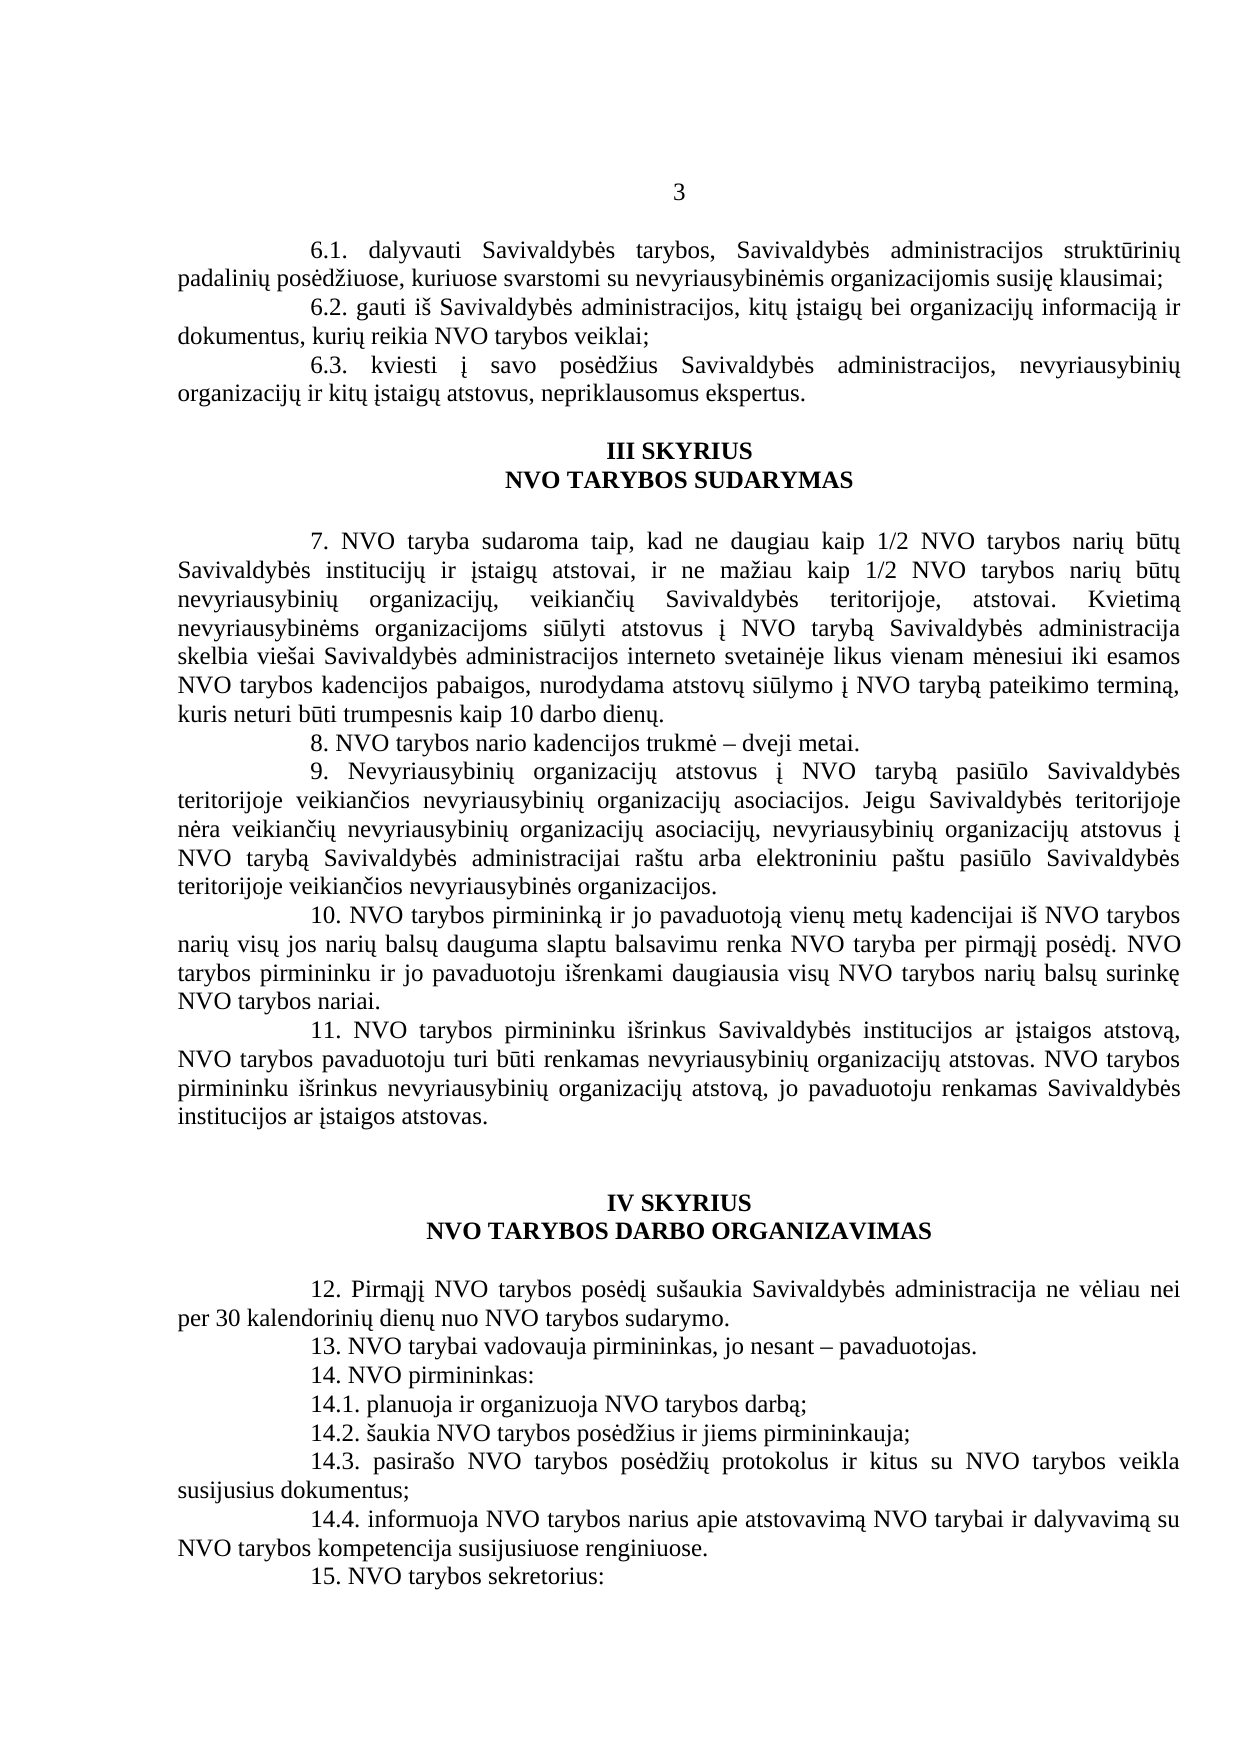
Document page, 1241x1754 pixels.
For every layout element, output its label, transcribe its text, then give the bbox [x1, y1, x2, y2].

text 6.1. dalyvauti Savivaldybės tarybos, Savivaldybės administracijos struktūrinių padalinių posėdžiuose, kuriuose svarstomi su nevyriausybinėmis organizacijomis susiję klausimai; [177, 235, 1181, 292]
text 14.4. informuoja NVO tarybos narius apie atstovavimą NVO tarybai ir dalyvavimą su NVO tarybos kompetencija susijusiuose renginiuose. [177, 1504, 1181, 1561]
text 14.1. planuoja ir organizuoja NVO tarybos darbą; [177, 1389, 1181, 1418]
text 8. NVO tarybos nario kadencijos trukmė – dveji metai. [177, 728, 1181, 756]
text 14.3. pasirašo NVO tarybos posėdžių protokolus ir kitus su NVO tarybos veikla susijusius dokumentus; [177, 1446, 1181, 1504]
text NVO TARYBOS DARBO ORGANIZAVIMAS [177, 1216, 1181, 1245]
text 6.2. gauti iš Savivaldybės administracijos, kitų įstaigų bei organizacijų informaciją ir dokumentus, kurių reikia NVO tarybos veiklai; [177, 292, 1181, 350]
text 14. NVO pirmininkas: [177, 1360, 1181, 1389]
text 7. NVO taryba sudaroma taip, kad ne daugiau kaip 1/2 NVO tarybos narių būtų Savivaldybės institucijų ir įstaigų atstovai, ir ne mažiau kaip 1/2 NVO tarybos narių būtų nevyriausybinių organizacijų, veikiančių Savivaldybės teritorijoje, atstovai. Kvietimą nevyriausybinėms organizacijoms siūlyti atstovus į NVO tarybą Savivaldybės administracija skelbia viešai Savivaldybės administracijos interneto svetainėje likus vienam mėnesiui iki esamos NVO tarybos kadencijos pabaigos, nurodydama atstovų siūlymo į NVO tarybą pateikimo terminą, kuris neturi būti trumpesnis kaip 10 darbo dienų. [177, 526, 1181, 728]
text 9. Nevyriausybinių organizacijų atstovus į NVO tarybą pasiūlo Savivaldybės teritorijoje veikiančios nevyriausybinių organizacijų asociacijos. Jeigu Savivaldybės teritorijoje nėra veikiančių nevyriausybinių organizacijų asociacijų, nevyriausybinių organizacijų atstovus į NVO tarybą Savivaldybės administracijai raštu arba elektroniniu paštu pasiūlo Savivaldybės teritorijoje veikiančios nevyriausybinės organizacijos. [177, 756, 1181, 900]
text NVO TARYBOS SUDARYMAS [177, 465, 1181, 493]
text 10. NVO tarybos pirmininką ir jo pavaduotoją vienų metų kadencijai iš NVO tarybos narių visų jos narių balsų dauguma slaptu balsavimu renka NVO taryba per pirmąjį posėdį. NVO tarybos pirmininku ir jo pavaduotoju išrenkami daugiausia visų NVO tarybos narių balsų surinkę NVO tarybos nariai. [177, 900, 1181, 1015]
text 15. NVO tarybos sekretorius: [177, 1561, 1181, 1590]
text 6.3. kviesti į savo posėdžius Savivaldybės administracijos, nevyriausybinių organizacijų ir kitų įstaigų atstovus, nepriklausomus ekspertus. [177, 350, 1181, 407]
text 13. NVO tarybai vadovauja pirmininkas, jo nesant – pavaduotojas. [177, 1331, 1181, 1360]
text IV SKYRIUS [177, 1188, 1181, 1216]
text 12. Pirmąjį NVO tarybos posėdį sušaukia Savivaldybės administracija ne vėliau nei per 30 kalendorinių dienų nuo NVO tarybos sudarymo. [177, 1274, 1181, 1331]
text 14.2. šaukia NVO tarybos posėdžius ir jiems pirmininkauja; [177, 1418, 1181, 1446]
text III SKYRIUS [177, 436, 1181, 465]
text 11. NVO tarybos pirmininku išrinkus Savivaldybės institucijos ar įstaigos atstovą, NVO tarybos pavaduotoju turi būti renkamas nevyriausybinių organizacijų atstovas. NVO tarybos pirmininku išrinkus nevyriausybinių organizacijų atstovą, jo pavaduotoju renkamas Savivaldybės institucijos ar įstaigos atstovas. [177, 1015, 1181, 1130]
